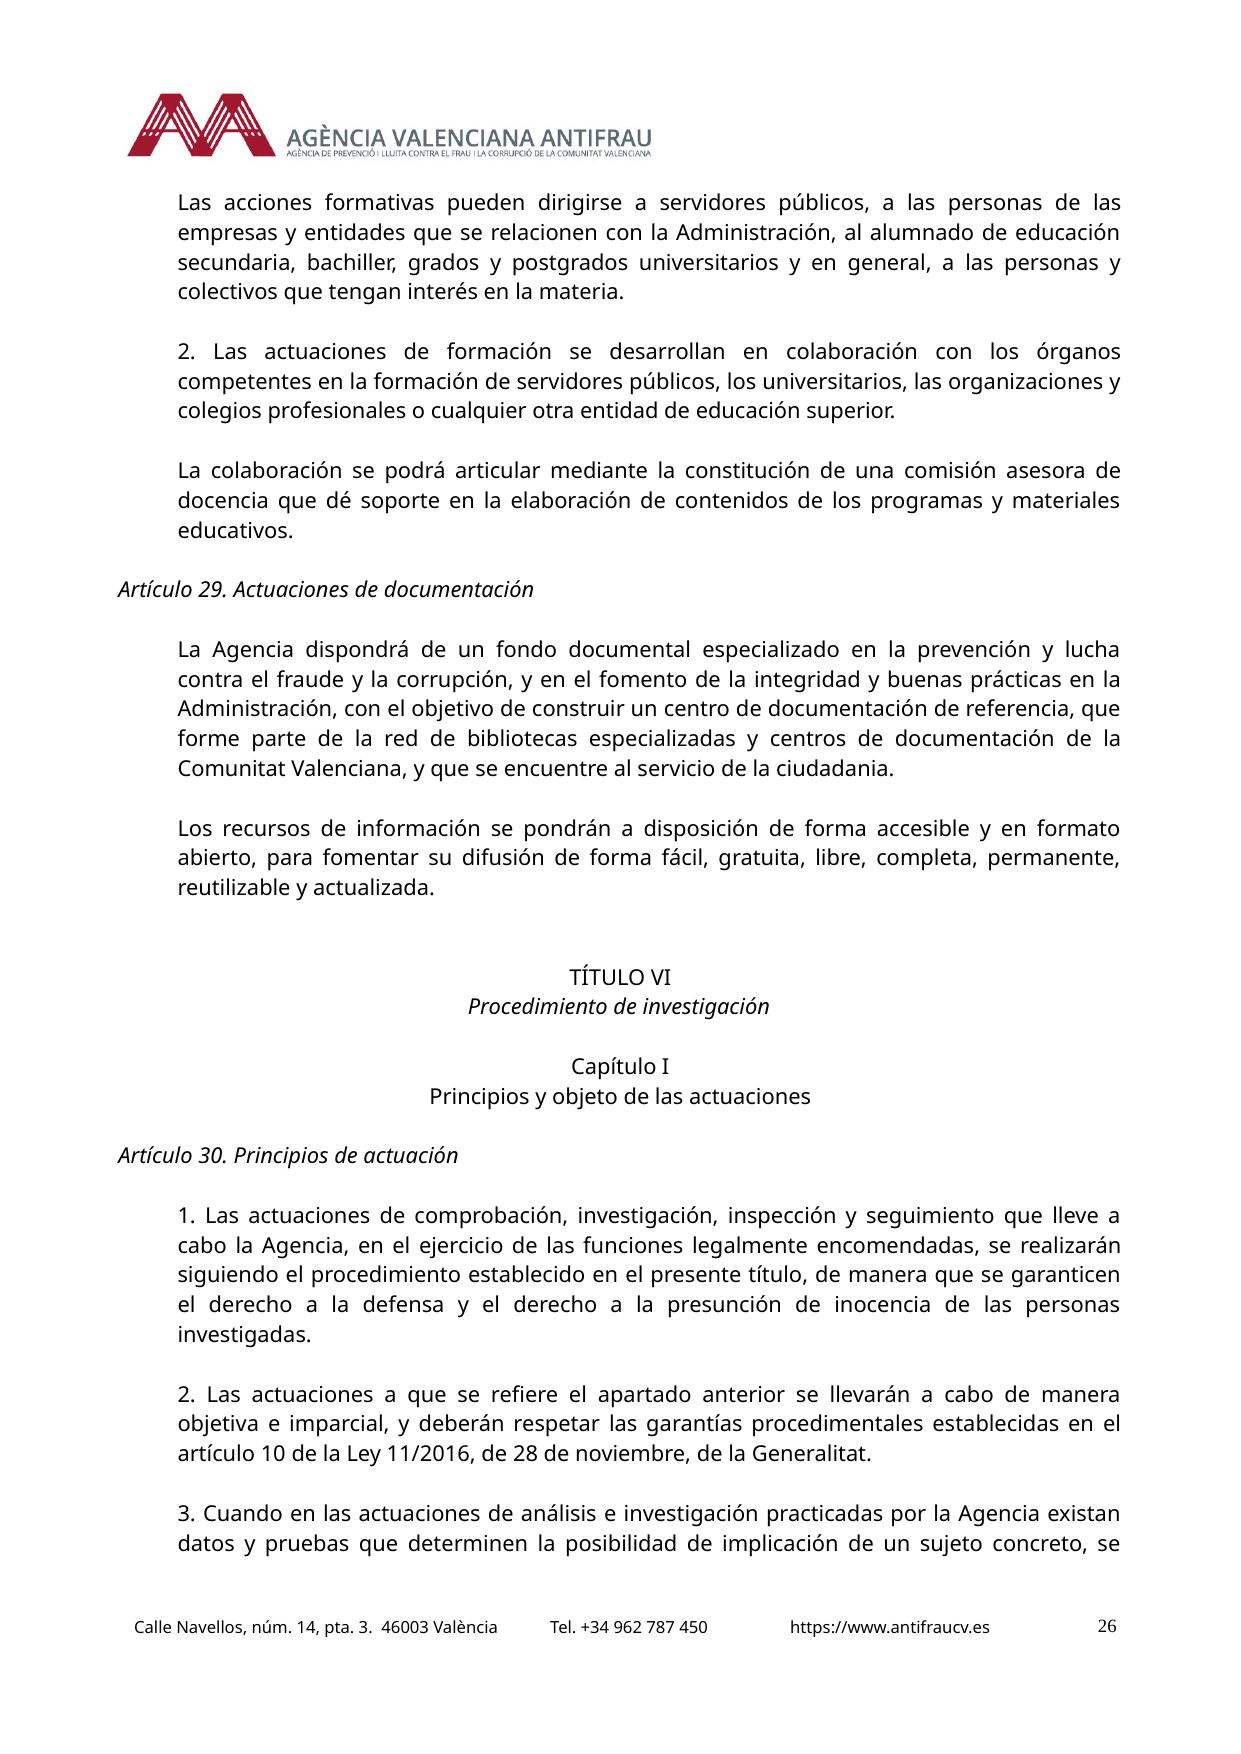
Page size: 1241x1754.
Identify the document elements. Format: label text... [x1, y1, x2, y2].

text 2. Las actuaciones de formación se desarrollan en colaboración con los órganos competentes en la formación de servidores públicos, los universitarios, las organizaciones y colegios profesionales o cualquier otra entidad de educación superior. [177, 336, 1122, 425]
text Los recursos de información se pondrán a disposición de forma accesible y en formato abierto, para fomentar su difusión de forma fácil, gratuita, libre, completa, permanente, reutilizable y actualizada. [177, 813, 1122, 902]
text La Agencia dispondrá de un fondo documental especializado en la prevención y lucha contra el fraude y la corrupción, y en el fomento de la integridad y buenas prácticas en la Administración, con el objetivo de construir un centro de documentación de referencia, que forme parte de la red de bibliotecas especializadas y centros de documentación de la Comunitat Valenciana, y que se encuentre al servicio de la ciudadania. [177, 634, 1122, 783]
text Artículo 29. Actuaciones de documentación [118, 574, 1122, 604]
list 3. Cuando en las actuaciones de análisis e investigación practicadas por la Agencia existan datos y pruebas que determinen la posibilidad de implicación de un sujeto concreto, se [177, 1498, 1122, 1557]
picture [122, 81, 655, 166]
text La colaboración se podrá articular mediante la constitución de una comisión asesora de docencia que dé soporte en la elaboración de contenidos de los programas y materiales educativos. [177, 455, 1122, 544]
text TÍTULO VI [118, 962, 1122, 991]
text Artículo 30. Principios de actuación [118, 1140, 1122, 1170]
text Principios y objeto de las actuaciones [118, 1081, 1122, 1111]
list 2. Las actuaciones a que se refiere el apartado anterior se llevarán a cabo de manera objetiva e imparcial, y deberán respetar las garantías procedimentales establecidas en el artículo 10 de la Ley 11/2016, de 28 de noviembre, de la Generalitat. [177, 1379, 1122, 1468]
text 1. Las actuaciones de comprobación, investigación, inspección y seguimiento que lleve a cabo la Agencia, en el ejercicio de las funciones legalmente encomendadas, se realizarán siguiendo el procedimiento establecido en el presente título, de manera que se garanticen el derecho a la defensa y el derecho a la presunción de inocencia de las personas investigadas. [177, 1200, 1122, 1349]
text Capítulo I [118, 1051, 1122, 1081]
text Procedimiento de investigación [118, 991, 1122, 1021]
text Las acciones formativas pueden dirigirse a servidores públicos, a las personas de las empresas y entidades que se relacionen con la Administración, al alumnado de educación secundaria, bachiller, grados y postgrados universitarios y en general, a las personas y colectivos que tengan interés en la materia. [177, 187, 1122, 306]
